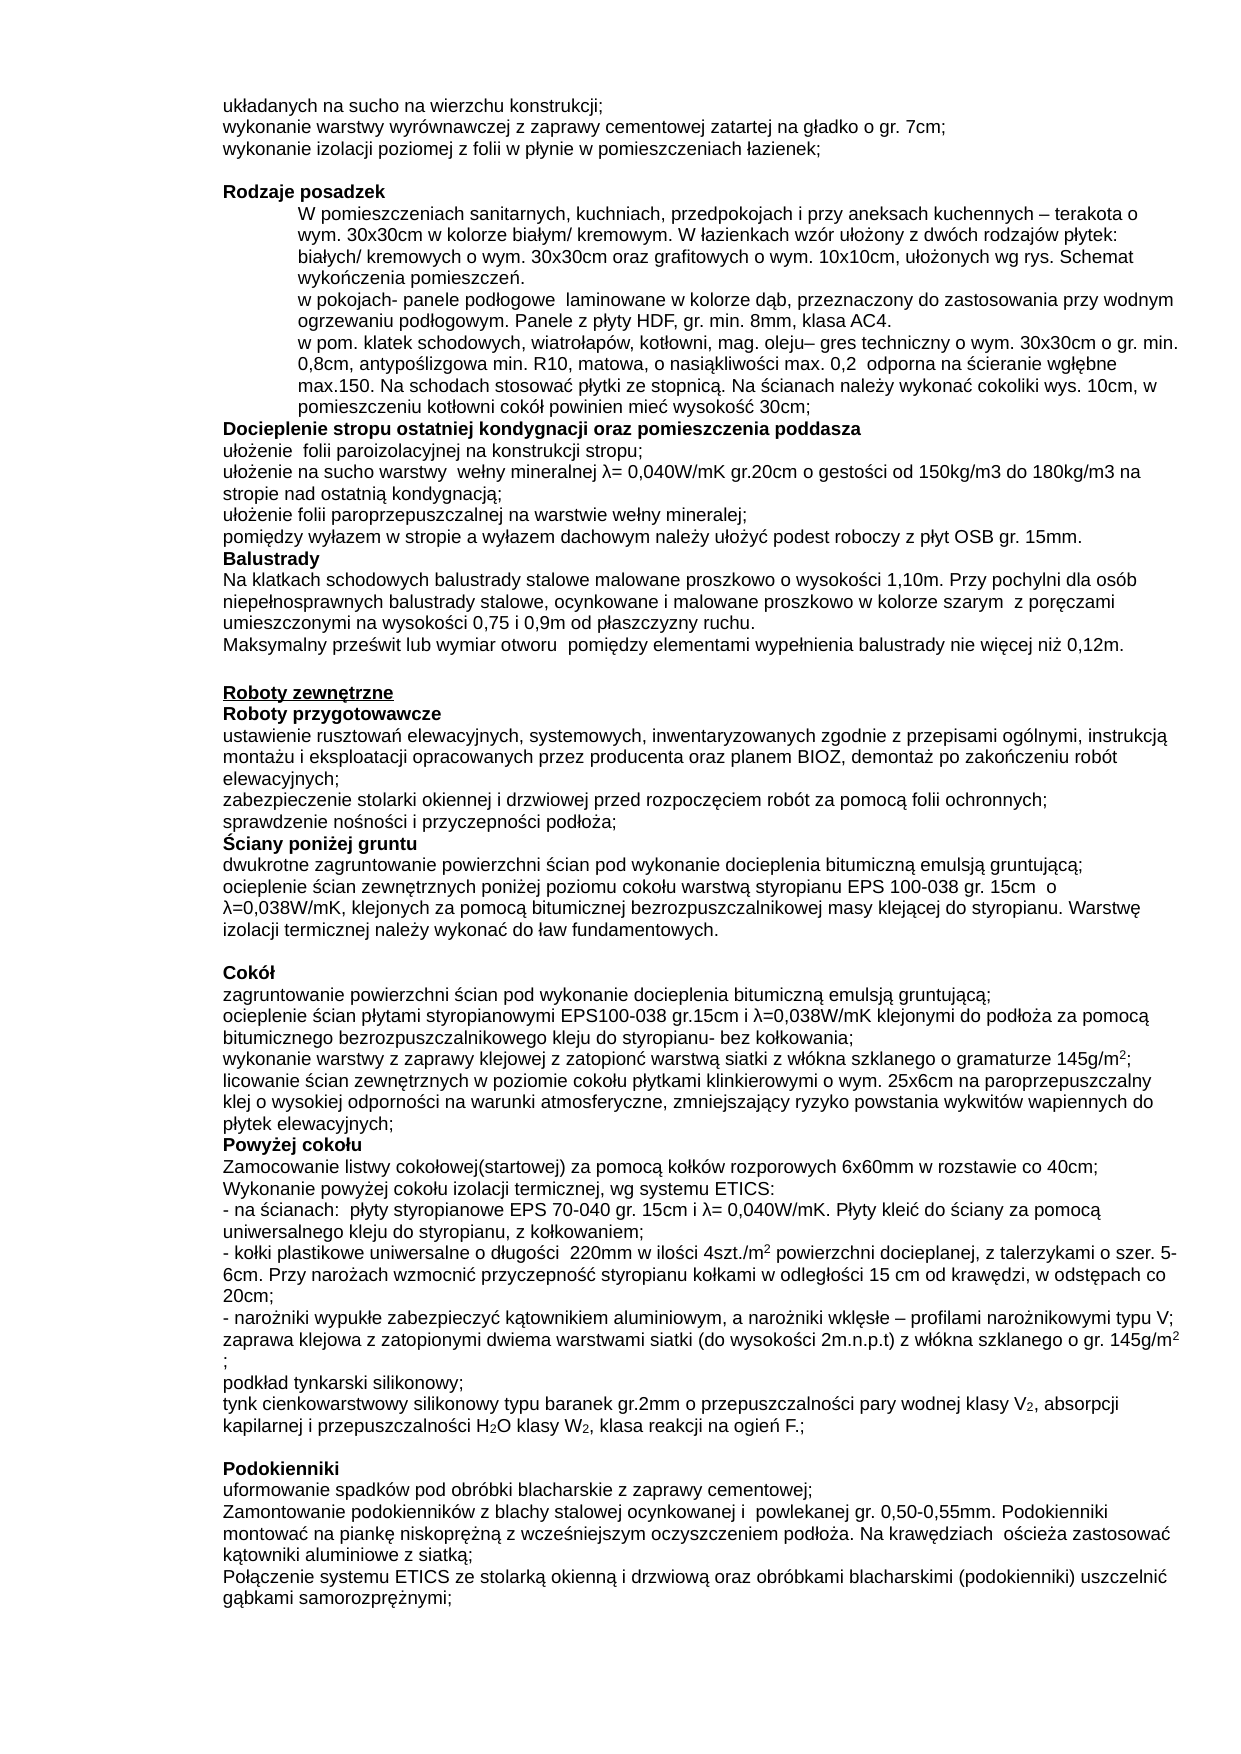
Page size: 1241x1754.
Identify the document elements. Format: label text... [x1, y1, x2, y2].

table_cell układanych na sucho na wierzchu konstrukcji; wykonanie warstwy wyrównawczej z zaprawy cementowej zatartej na gładko o gr. 7cm; wykonanie izolacji poziomej z folii w płynie w pomieszczeniach łazienek; Rodzaje posadzek W pomieszczeniach sanitarnych, kuchniach, przedpokojach i przy aneksach kuchennych – terakota o wym. 30x30cm w kolorze białym/ kremowym. W łazienkach wzór ułożony z dwóch rodzajów płytek: białych/ kremowych o wym. 30x30cm oraz grafitowych o wym. 10x10cm, ułożonych wg rys. Schemat wykończenia pomieszczeń. w pokojach- panele podłogowe laminowane w kolorze dąb, przeznaczony do zastosowania przy wodnym ogrzewaniu podłogowym. Panele z płyty HDF, gr. min. 8mm, klasa AC4. w pom. klatek schodowych, wiatrołapów, kotłowni, mag. oleju– gres techniczny o wym. 30x30cm o gr. min. 0,8cm, antypoślizgowa min. R10, matowa, o nasiąkliwości max. 0,2 odporna na ścieranie wgłębne max.150. Na schodach stosować płytki ze stopnicą. Na ścianach należy wykonać cokoliki wys. 10cm, w pomieszczeniu kotłowni cokół powinien mieć wysokość 30cm; Docieplenie stropu ostatniej kondygnacji oraz pomieszczenia poddasza ułożenie folii paroizolacyjnej na konstrukcji stropu; ułożenie na sucho warstwy wełny mineralnej λ= 0,040W/mK gr.20cm o gestości od 150kg/m3 do 180kg/m3 na stropie nad ostatnią kondygnacją; ułożenie folii paroprzepuszczalnej na warstwie wełny mineralej; pomiędzy wyłazem w stropie a wyłazem dachowym należy ułożyć podest roboczy z płyt OSB gr. 15mm. Balustrady Na klatkach schodowych balustrady stalowe malowane proszkowo o wysokości 1,10m. Przy pochylni dla osób niepełnosprawnych balustrady stalowe, ocynkowane i malowane proszkowo w kolorze szarym z poręczami umieszczonymi na wysokości 0,75 i 0,9m od płaszczyzny ruchu. Maksymalny prześwit lub wymiar otworu pomiędzy elementami wypełnienia balustrady nie więcej niż 0,12m. Roboty zewnętrzne Roboty przygotowawcze ustawienie rusztowań elewacyjnych, systemowych, inwentaryzowanych zgodnie z przepisami ogólnymi, instrukcją montażu i eksploatacji opracowanych przez producenta oraz planem BIOZ, demontaż po zakończeniu robót elewacyjnych; zabezpieczenie stolarki okiennej i drzwiowej przed rozpoczęciem robót za pomocą folii ochronnych; sprawdzenie nośności i przyczepności podłoża; Ściany poniżej gruntu dwukrotne zagruntowanie powierzchni ścian pod wykonanie docieplenia bitumiczną emulsją gruntującą; ocieplenie ścian zewnętrznych poniżej poziomu cokołu warstwą styropianu EPS 100-038 gr. 15cm o λ=0,038W/mK, klejonych za pomocą bitumicznej bezrozpuszczalnikowej masy klejącej do styropianu. Warstwę izolacji termicznej należy wykonać do ław fundamentowych. Cokół zagruntowanie powierzchni ścian pod wykonanie docieplenia bitumiczną emulsją gruntującą; ocieplenie ścian płytami styropianowymi EPS100-038 gr.15cm i λ=0,038W/mK klejonymi do podłoża za pomocą bitumicznego bezrozpuszczalnikowego kleju do styropianu- bez kołkowania; wykonanie warstwy z zaprawy klejowej z zatopionć warstwą siatki z włókna szklanego o gramaturze 145g/m2; licowanie ścian zewnętrznych w poziomie cokołu płytkami klinkierowymi o wym. 25x6cm na paroprzepuszczalny klej o wysokiej odporności na warunki atmosferyczne, zmniejszający ryzyko powstania wykwitów wapiennych do płytek elewacyjnych; Powyżej cokołu Zamocowanie listwy cokołowej(startowej) za pomocą kołków rozporowych 6x60mm w rozstawie co 40cm; Wykonanie powyżej cokołu izolacji termicznej, wg systemu ETICS: - na ścianach: płyty styropianowe EPS 70-040 gr. 15cm i λ= 0,040W/mK. Płyty kleić do ściany za pomocą uniwersalnego kleju do styropianu, z kołkowaniem; - kołki plastikowe uniwersalne o długości 220mm w ilości 4szt./m2 powierzchni docieplanej, z talerzykami o szer. 5-6cm. Przy narożach wzmocnić przyczepność styropianu kołkami w odległości 15 cm od krawędzi, w odstępach co 20cm; - narożniki wypukłe zabezpieczyć kątownikiem aluminiowym, a narożniki wklęsłe – profilami narożnikowymi typu V; zaprawa klejowa z zatopionymi dwiema warstwami siatki (do wysokości 2m.n.p.t) z włókna szklanego o gr. 145g/m2 ; podkład tynkarski silikonowy; tynk cienkowarstwowy silikonowy typu baranek gr.2mm o przepuszczalności pary wodnej klasy V2, absorpcji kapilarnej i przepuszczalności H2O klasy W2, klasa reakcji na ogień F.; Podokienniki uformowanie spadków pod obróbki blacharskie z zaprawy cementowej; Zamontowanie podokienników z blachy stalowej ocynkowanej i powlekanej gr. 0,50-0,55mm. Podokienniki montować na piankę niskoprężną z wcześniejszym oczyszczeniem podłoża. Na krawędziach ościeża zastosować kątowniki aluminiowe z siatką; Połączenie systemu ETICS ze stolarką okienną i drzwiową oraz obróbkami blacharskimi (podokienniki) uszczelnić gąbkami samorozprężnymi; [223, 95, 1181, 1636]
table_cell [136, 95, 223, 1636]
table_cell [1181, 95, 1240, 1636]
